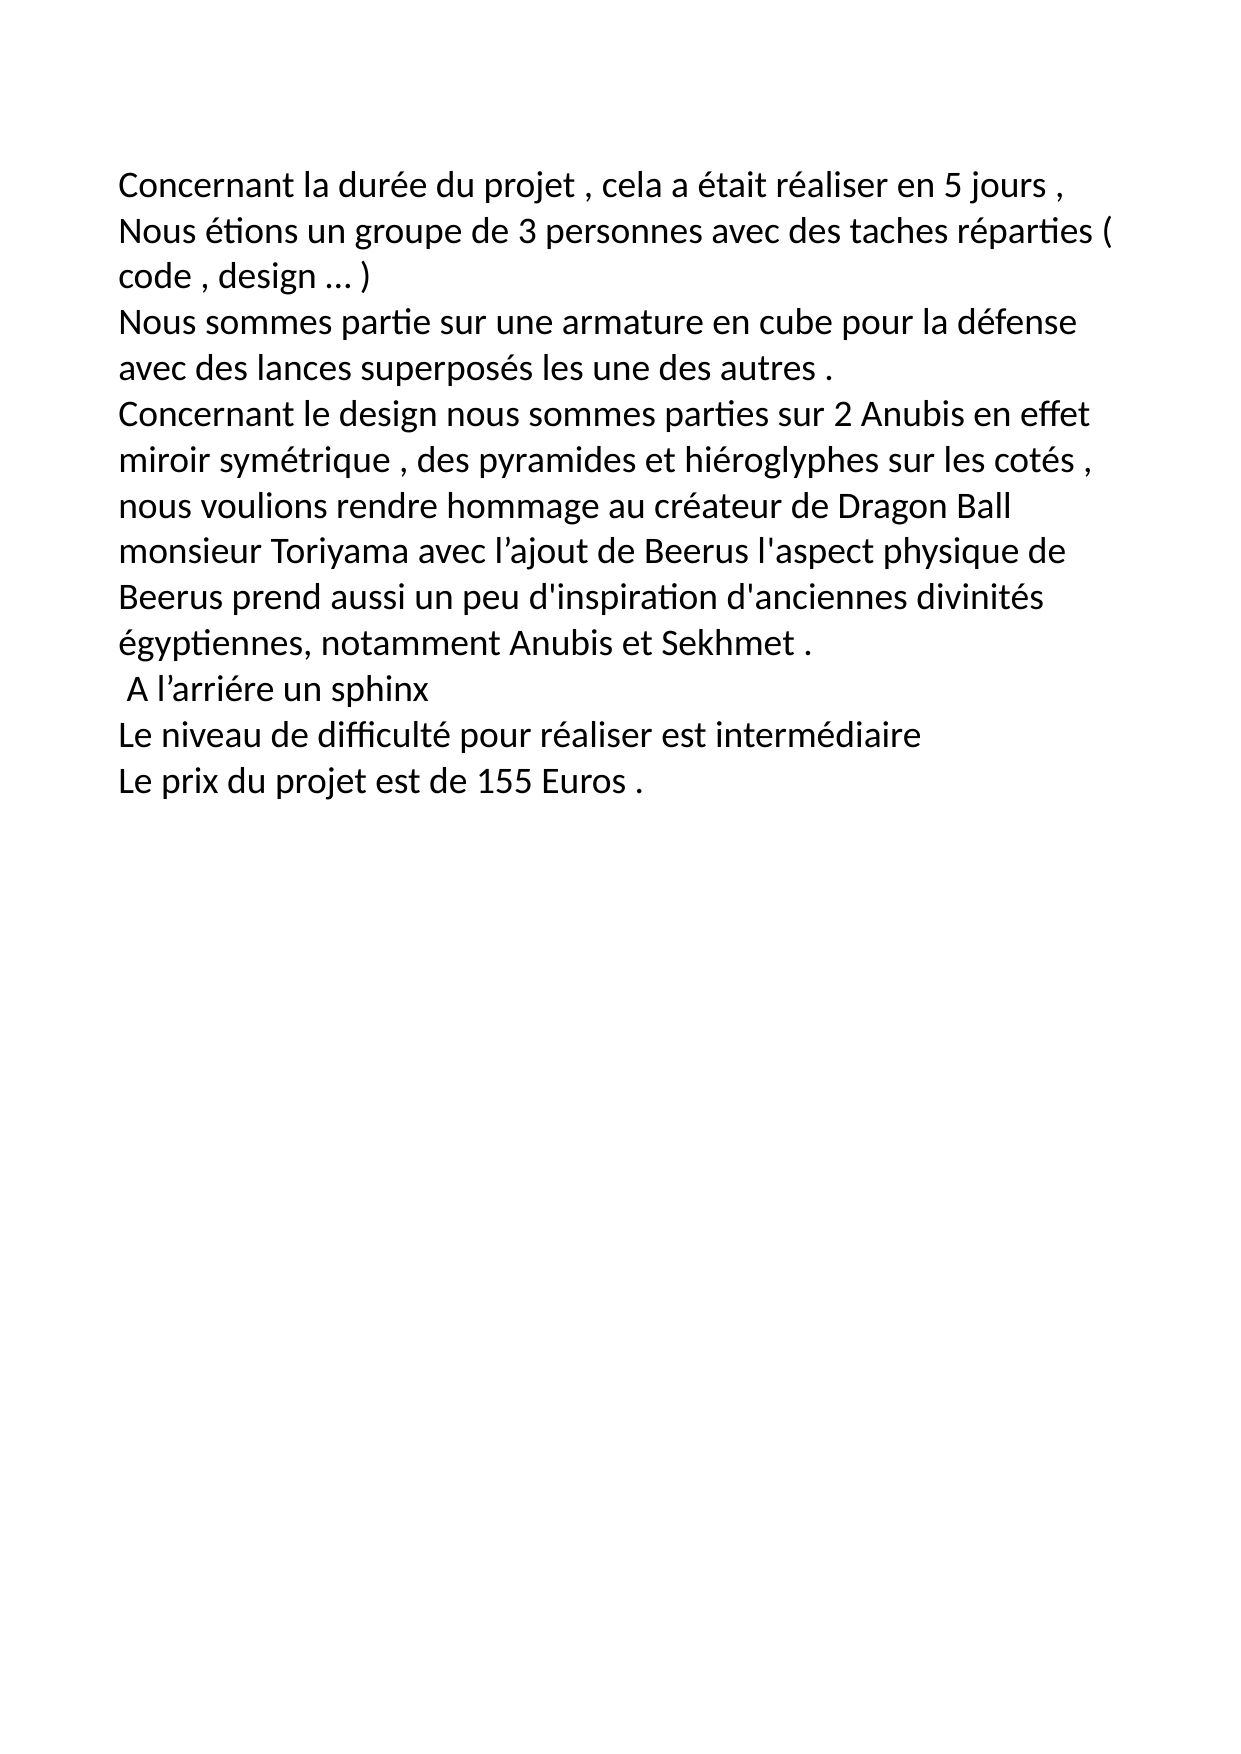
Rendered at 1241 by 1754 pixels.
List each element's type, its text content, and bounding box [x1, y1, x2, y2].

text Nous sommes partie sur une armature en cube pour la défense avec des lances superposés les une des autres . [118, 298, 1122, 390]
text Le prix du projet est de 155 Euros . [118, 757, 1122, 802]
text Le niveau de difficulté pour réaliser est intermédiaire [118, 711, 1122, 757]
text Concernant la durée du projet , cela a était réaliser en 5 jours , Nous étions un groupe de 3 personnes avec des taches réparties ( code , design … ) [118, 161, 1122, 298]
text Concernant le design nous sommes parties sur 2 Anubis en effet miroir symétrique , des pyramides et hiéroglyphes sur les cotés , nous voulions rendre hommage au créateur de Dragon Ball monsieur Toriyama avec l’ajout de Beerus l'aspect physique de Beerus prend aussi un peu d'inspiration d'anciennes divinités égyptiennes, notamment Anubis et Sekhmet . [118, 390, 1122, 665]
text A l’arriére un sphinx [118, 665, 1122, 711]
